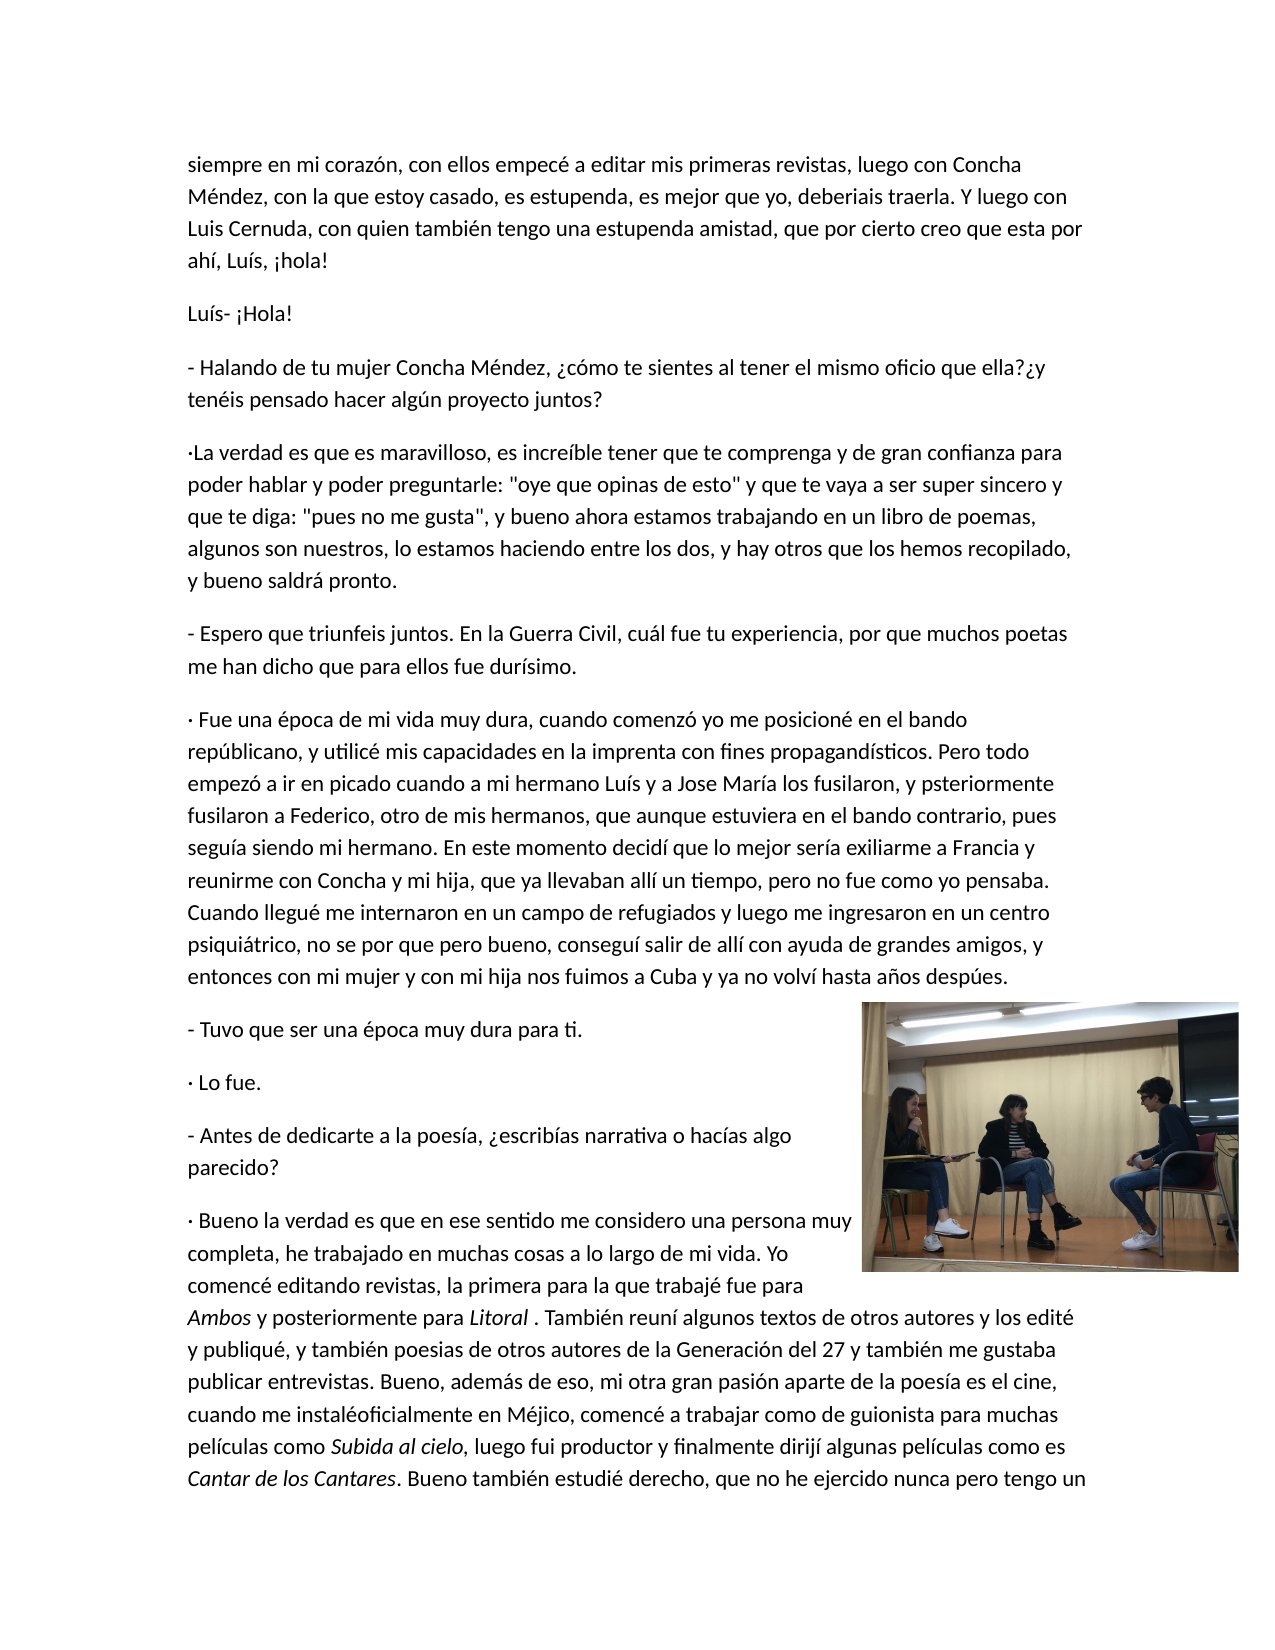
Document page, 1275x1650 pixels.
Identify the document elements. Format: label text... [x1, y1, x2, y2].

text · Bueno la verdad es que en ese sentido me considero una persona muy completa, he trabajado en muchas cosas a lo largo de mi vida. Yo comencé editando revistas, la primera para la que trabajé fue para Ambos y posteriormente para Litoral . También reuní algunos textos de otros autores y los edité y publiqué, y también poesias de otros autores de la Generación del 27 y también me gustaba publicar entrevistas. Bueno, además de eso, mi otra gran pasión aparte de la poesía es el cine, cuando me instaléoficialmente en Méjico, comencé a trabajar como de guionista para muchas películas como Subida al cielo, luego fui productor y finalmente dirijí algunas películas como es Cantar de los Cantares. Bueno también estudié derecho, que no he ejercido nunca pero tengo un [187, 1207, 1087, 1492]
text siempre en mi corazón, con ellos empecé a editar mis primeras revistas, luego con Concha Méndez, con la que estoy casado, es estupenda, es mejor que yo, deberiais traerla. Y luego con Luis Cernuda, con quien también tengo una estupenda amistad, que por cierto creo que esta por ahí, Luís, ¡hola! [187, 150, 1087, 274]
text - Espero que triunfeis juntos. En la Guerra Civil, cuál fue tu experiencia, por que muchos poetas me han dicho que para ellos fue durísimo. [187, 619, 1087, 680]
text Luís- ¡Hola! [187, 299, 1087, 328]
text - Tuvo que ser una época muy dura para ti. [187, 1015, 861, 1043]
text · Lo fue. [187, 1068, 861, 1096]
text - Antes de dedicarte a la poesía, ¿escribías narrativa o hacías algo parecido? [187, 1121, 861, 1182]
picture [861, 1002, 1239, 1272]
text ·La verdad es que es maravilloso, es increíble tener que te comprenga y de gran confianza para poder hablar y poder preguntarle: "oye que opinas de esto" y que te vaya a ser super sincero y que te diga: "pues no me gusta", y bueno ahora estamos trabajando en un libro de poemas, algunos son nuestros, lo estamos haciendo entre los dos, y hay otros que los hemos recopilado, y bueno saldrá pronto. [187, 438, 1087, 594]
text · Fue una época de mi vida muy dura, cuando comenzó yo me posicioné en el bando repúblicano, y utilicé mis capacidades en la imprenta con fines propagandísticos. Pero todo empezó a ir en picado cuando a mi hermano Luís y a Jose María los fusilaron, y psteriormente fusilaron a Federico, otro de mis hermanos, que aunque estuviera en el bando contrario, pues seguía siendo mi hermano. En este momento decidí que lo mejor sería exiliarme a Francia y reunirme con Concha y mi hija, que ya llevaban allí un tiempo, pero no fue como yo pensaba. Cuando llegué me internaron en un campo de refugiados y luego me ingresaron en un centro psiquiátrico, no se por que pero bueno, conseguí salir de allí con ayuda de grandes amigos, y entonces con mi mujer y con mi hija nos fuimos a Cuba y ya no volví hasta años despúes. [187, 705, 1087, 990]
text - Halando de tu mujer Concha Méndez, ¿cómo te sientes al tener el mismo oficio que ella?¿y tenéis pensado hacer algún proyecto juntos? [187, 353, 1087, 413]
